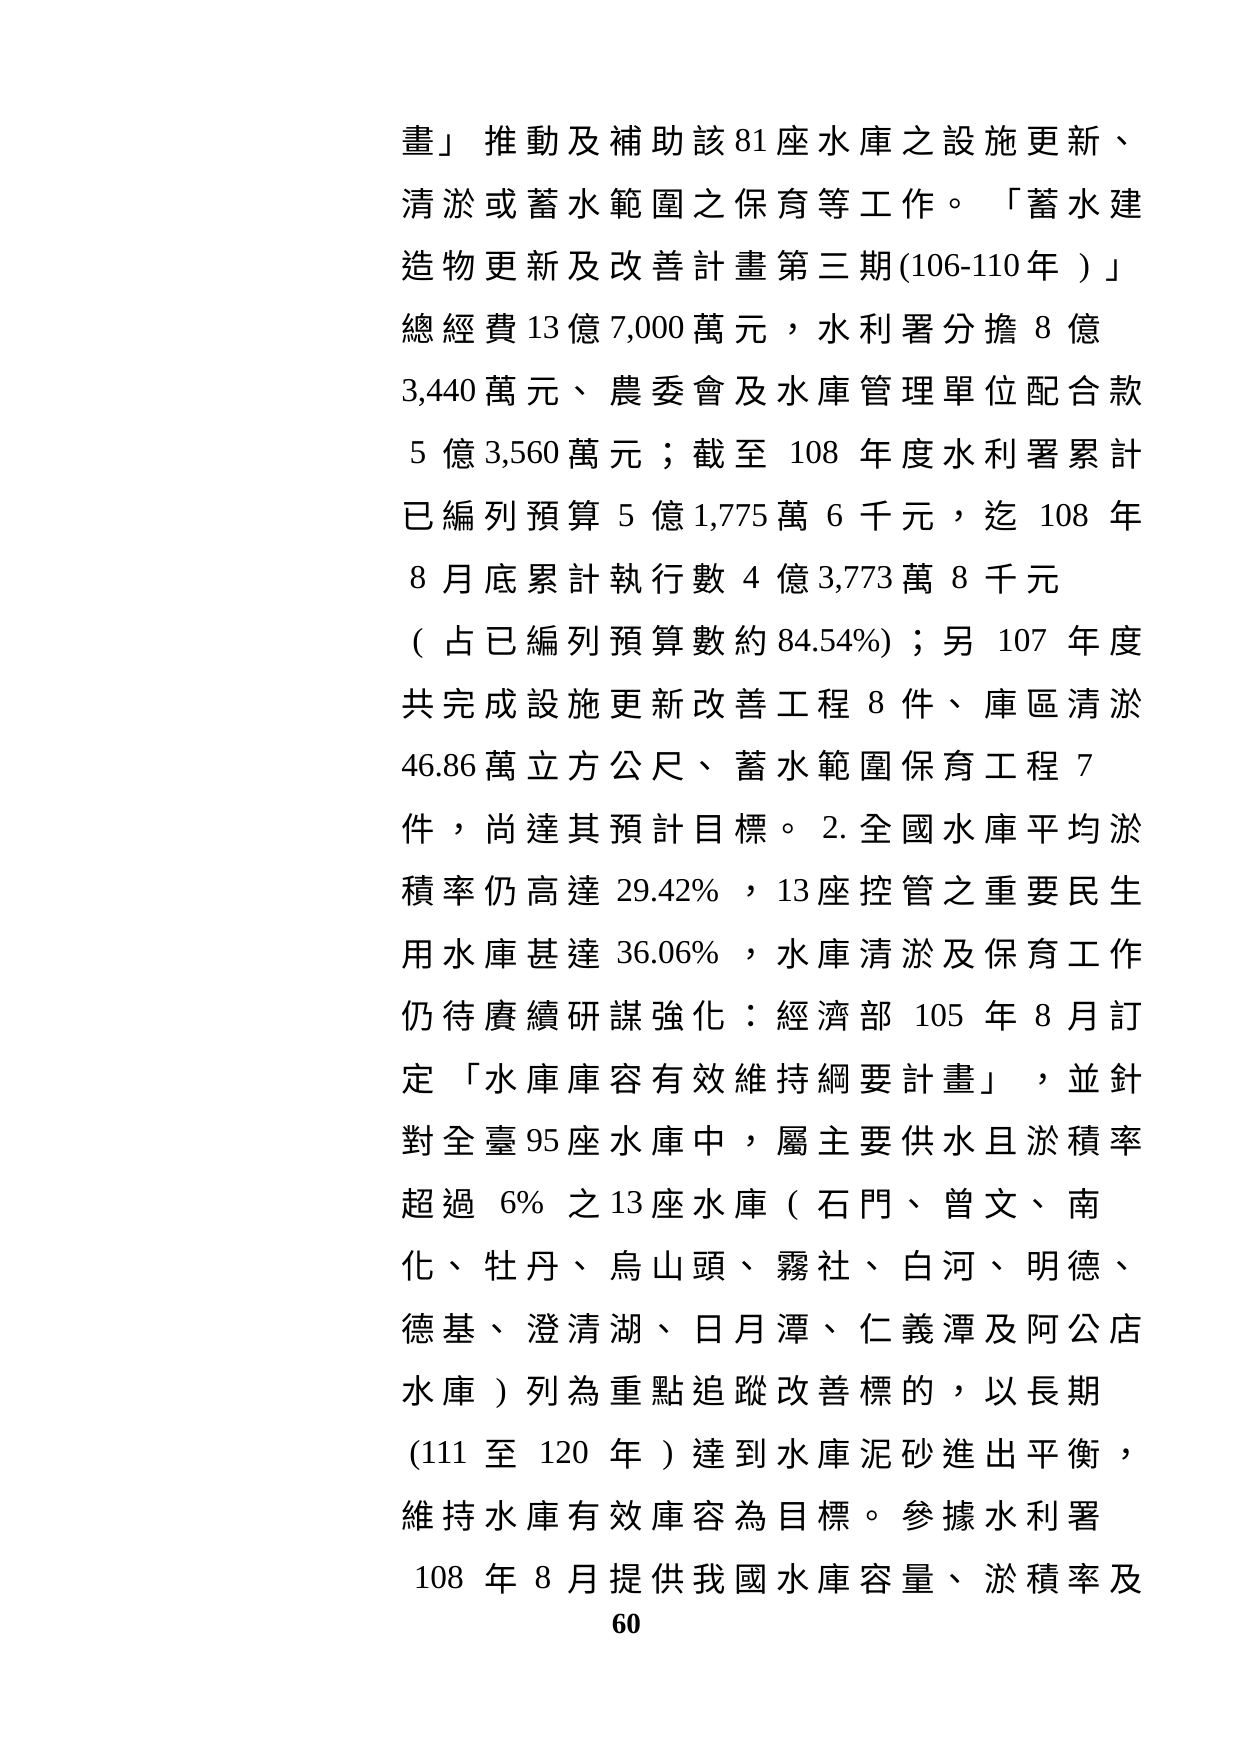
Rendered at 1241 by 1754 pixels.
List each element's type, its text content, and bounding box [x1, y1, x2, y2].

list 畫」推動及補助該81座水庫之設施更新、清淤或蓄水範圍之保育等工作。「蓄水建造物更新及改善計畫第三期(106-110年)」總經費13億7,000萬元，水利署分擔8億3,440萬元、農委會及水庫管理單位配合款5億3,560萬元；截至108年度水利署累計已編列預算5億1,775萬6千元，迄108年8月底累計執行數4億3,773萬8千元 (占已編列預算數約84.54%)；另107年度共完成設施更新改善工程8件、庫區清淤46.86萬立方公尺、蓄水範圍保育工程7件，尚達其預計目標。2.全國水庫平均淤積率仍高達29.42%，13座控管之重要民生用水庫甚達36.06%，水庫清淤及保育工作仍待賡續研謀強化：經濟部105年8月訂定「水庫庫容有效維持綱要計畫」，並針對全臺95座水庫中，屬主要供水且淤積率超過6%之13座水庫(石門、曾文、南化、牡丹、烏山頭、霧社、白河、明德、德基、澄清湖、日月潭、仁義潭及阿公店水庫)列為重點追蹤改善標的，以長期(111至120年)達到水庫泥砂進出平衡，維持水庫有效庫容為目標。參據水利署108年8月提供我國水庫容量、淤積率及 [258, 97, 1147, 1597]
